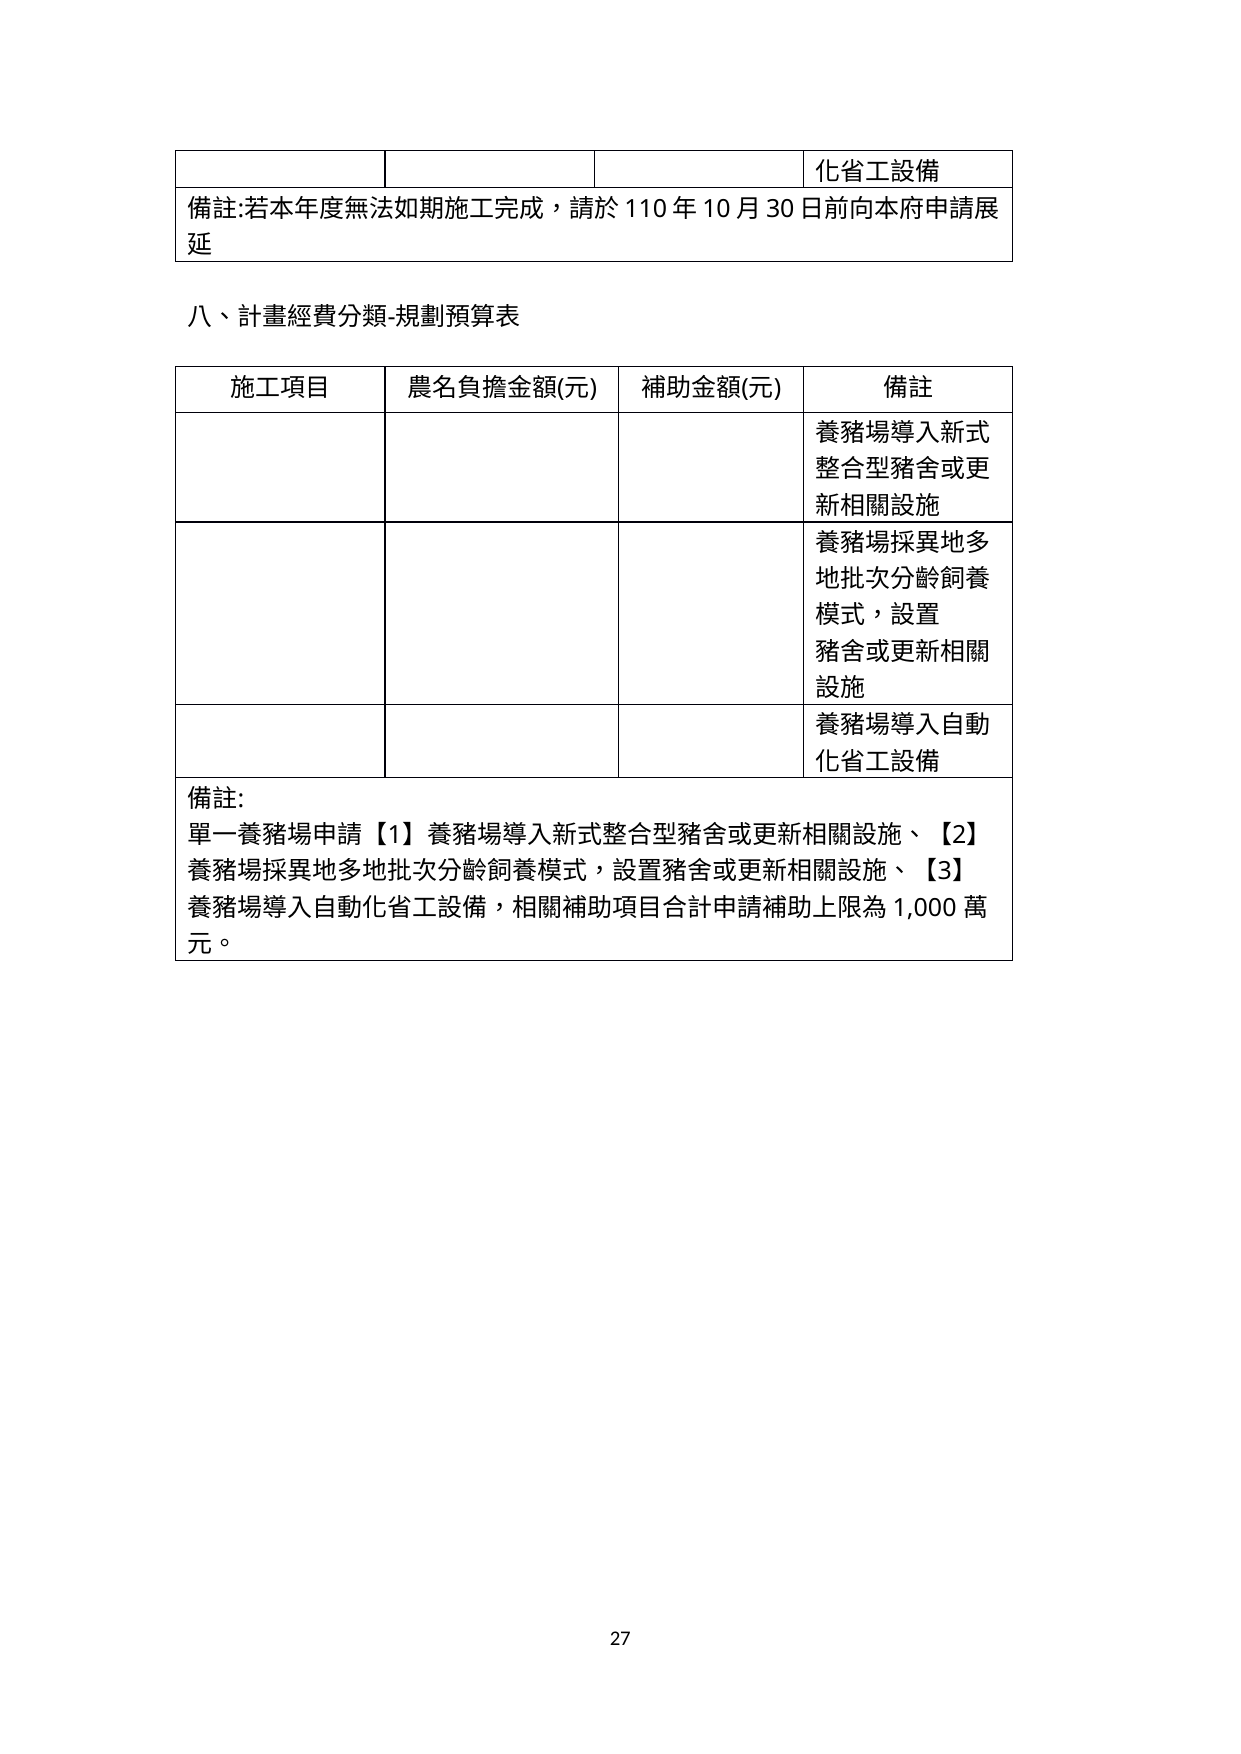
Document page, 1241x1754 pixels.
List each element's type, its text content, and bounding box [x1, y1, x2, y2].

table_cell 備註: 單一養豬場申請【1】養豬場導入新式整合型豬舍或更新相關設施、【2】養豬場採異地多地批次分齡飼養模式，設置豬舍或更新相關設施、【3】養豬場導入自動化省工設備，相關補助項目合計申請補助上限為1,000 萬元。 [176, 778, 1012, 959]
table_header 農名負擔金額(元) [386, 367, 618, 412]
table_cell [595, 151, 803, 187]
table_cell [386, 413, 618, 521]
table_header 備註 [804, 367, 1012, 412]
table_cell [386, 151, 594, 187]
text 八、計畫經費分類-規劃預算表 [187, 296, 1053, 332]
table_cell 養豬場導入自動 化省工設備 [804, 705, 1012, 777]
table_header 補助金額(元) [619, 367, 803, 412]
table_cell [619, 705, 803, 777]
table_cell 養豬場導入新式 整合型豬舍或更新相關設施 [804, 413, 1012, 521]
table_cell 備註:若本年度無法如期施工完成，請於110年10月30日前向本府申請展延 [176, 188, 1012, 261]
table_cell [176, 705, 384, 777]
table_header 施工項目 [176, 367, 384, 412]
table_cell [176, 523, 384, 704]
table_cell 養豬場採異地多 地批次分齡飼養模式，設置 豬舍或更新相關設施 [804, 523, 1012, 704]
table_cell [386, 523, 618, 704]
table_cell [619, 523, 803, 704]
table_cell [176, 413, 384, 521]
table_cell [176, 151, 384, 187]
table_cell 化省工設備 [804, 151, 1012, 187]
table_cell [619, 413, 803, 521]
table_cell [386, 705, 618, 777]
